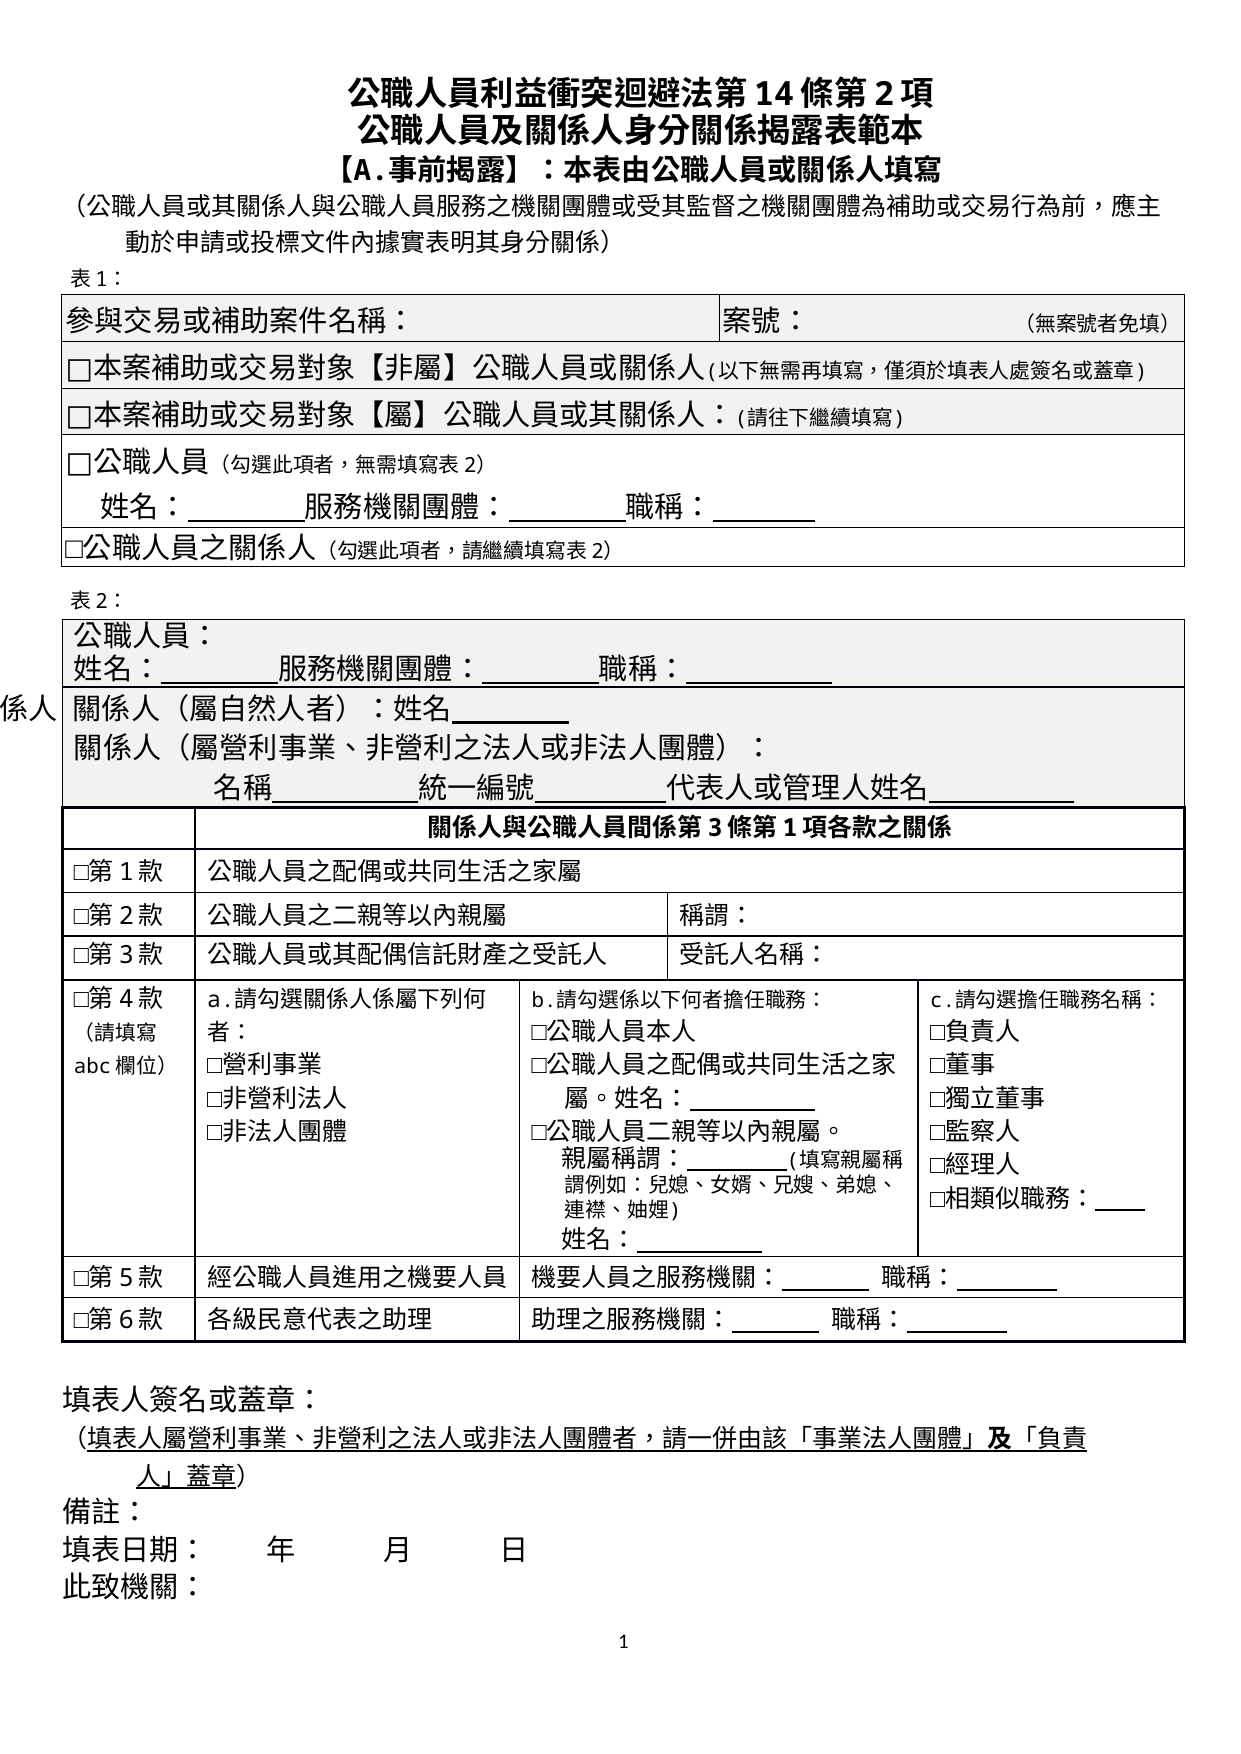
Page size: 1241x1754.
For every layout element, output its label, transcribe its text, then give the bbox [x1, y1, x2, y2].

table_cell a.請勾選關係人係屬下列何者： □營利事業 □非營利法人 □非法人團體 [196, 981, 519, 1256]
text 表1： [33, 258, 1189, 294]
table_cell □公職人員之關係人（勾選此項者，請繼續填寫表2） [62, 528, 1184, 566]
table_header 公職人員： 姓名： 服務機關團體： 職稱： [63, 620, 1184, 686]
text 【A.事前揭露】：本表由公職人員或關係人填寫 [33, 150, 1234, 187]
text 填表日期： 年 月 日 [62, 1530, 1110, 1568]
text 公職人員利益衝突迴避法第14條第2項 [33, 75, 1240, 112]
table_cell b.請勾選係以下何者擔任職務： □公職人員本人 □公職人員之配偶或共同生活之家屬。姓名： □公職人員二親等以內親屬。 親屬稱謂： (填寫親屬稱謂例如：兒媳、女婿、兄嫂、弟媳、連襟、妯娌) 姓名： [520, 981, 917, 1256]
table_cell □本案補助或交易對象【屬】公職人員或其關係人：(請往下繼續填寫) [62, 389, 1184, 434]
table_cell □第6款 [64, 1298, 194, 1339]
table_cell □公職人員（勾選此項者，無需填寫表2） 姓名： 服務機關團體： 職稱： [62, 435, 1184, 527]
table_cell 經公職人員進用之機要人員 [196, 1257, 519, 1297]
table_cell 助理之服務機關： 職稱： [520, 1298, 1183, 1339]
table_cell 公職人員之二親等以內親屬 [196, 893, 667, 935]
table_cell 公職人員或其配偶信託財產之受託人 [196, 937, 667, 979]
text （填表人屬營利事業、非營利之法人或非法人團體者，請一併由該「事業法人團體」及「負責人」蓋章） [62, 1418, 1110, 1493]
table_cell 機要人員之服務機關： 職稱： [520, 1257, 1183, 1297]
table_cell 稱謂： [668, 893, 1183, 935]
table_header 案號： （無案號者免填） [720, 295, 1184, 341]
table_cell □第5款 [64, 1257, 194, 1297]
table_header 參與交易或補助案件名稱： [62, 295, 719, 341]
text （公職人員或其關係人與公職人員服務之機關團體或受其監督之機關團體為補助或交易行為前，應主動於申請或投標文件內據實表明其身分關係） [61, 187, 1184, 258]
table_cell 關係人 關係人（屬自然人者）：姓名 關係人（屬營利事業、非營利之法人或非法人團體）： 名稱 統一編號 代表人或管理人姓名 [63, 688, 1184, 806]
table_cell □第2款 [64, 893, 194, 935]
text 填表人簽名或蓋章： [62, 1380, 1110, 1418]
table_cell c.請勾選擔任職務名稱： □負責人 □董事 □獨立董事 □監察人 □經理人 □相類似職務： [919, 981, 1183, 1256]
table_cell □本案補助或交易對象【非屬】公職人員或關係人(以下無需再填寫，僅須於填表人處簽名或蓋章) [62, 342, 1184, 387]
table_cell 受託人名稱： [668, 937, 1183, 979]
table_cell □第1款 [64, 850, 194, 892]
table_cell 公職人員之配偶或共同生活之家屬 [196, 850, 1183, 892]
table_cell □第4款 （請填寫abc欄位） [64, 981, 194, 1256]
table_cell 關係人與公職人員間係第3條第1項各款之關係 [196, 809, 1183, 848]
table_cell [64, 809, 194, 848]
text 備註： [62, 1493, 1110, 1530]
table_cell 各級民意代表之助理 [196, 1298, 519, 1339]
text 表2： [33, 567, 1110, 619]
text 此致機關： [62, 1568, 1110, 1605]
text 公職人員及關係人身分關係揭露表範本 [33, 112, 1240, 150]
table_cell □第3款 [64, 937, 194, 979]
